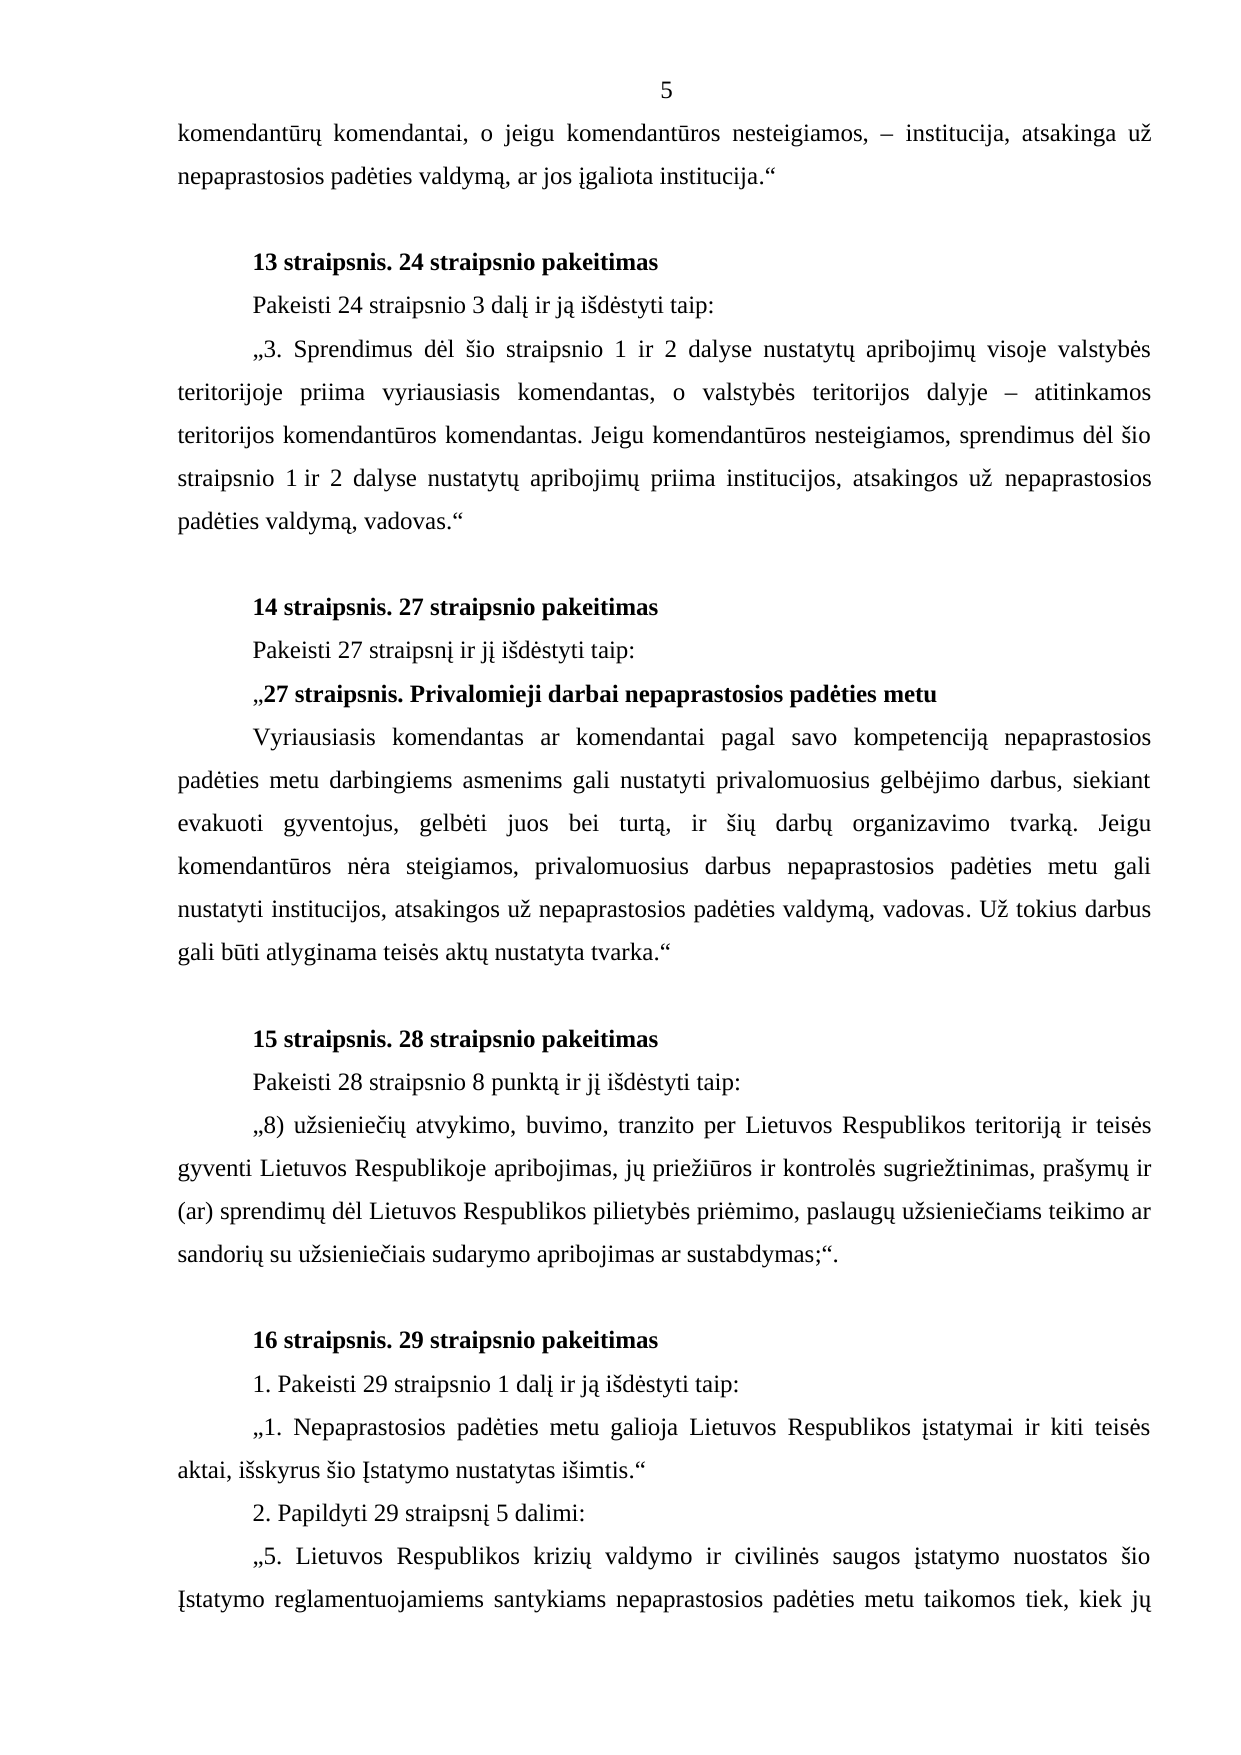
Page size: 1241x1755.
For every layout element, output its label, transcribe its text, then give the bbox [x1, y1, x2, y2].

text 15 straipsnis. 28 straipsnio pakeitimas [177, 1024, 1152, 1052]
text 14 straipsnis. 27 straipsnio pakeitimas [177, 592, 1152, 621]
text Vyriausiasis komendantas ar komendantai pagal savo kompetenciją nepaprastosios padėties metu darbingiems asmenims gali nustatyti privalomuosius gelbėjimo darbus, siekiant evakuoti gyventojus, gelbėti juos bei turtą, ir šių darbų organizavimo tvarką. Jeigu komendantūros nėra steigiamos, privalomuosius darbus nepaprastosios padėties metu gali nustatyti institucijos, atsakingos už nepaprastosios padėties valdymą, vadovas. Už tokius darbus gali būti atlyginama teisės aktų nustatyta tvarka.“ [177, 722, 1152, 966]
text „8) užsieniečių atvykimo, buvimo, tranzito per Lietuvos Respublikos teritoriją ir teisės gyventi Lietuvos Respublikoje apribojimas, jų priežiūros ir kontrolės sugriežtinimas, prašymų ir (ar) sprendimų dėl Lietuvos Respublikos pilietybės priėmimo, paslaugų užsieniečiams teikimo ar sandorių su užsieniečiais sudarymo apribojimas ar sustabdymas;“. [177, 1110, 1152, 1268]
text „1. Nepaprastosios padėties metu galioja Lietuvos Respublikos įstatymai ir kiti teisės aktai, išskyrus šio Įstatymo nustatytas išimtis.“ [177, 1412, 1152, 1484]
text komendantūrų komendantai, o jeigu komendantūros nesteigiamos, – institucija, atsakinga už nepaprastosios padėties valdymą, ar jos įgaliota institucija.“ [177, 118, 1152, 190]
text „27 straipsnis. Privalomieji darbai nepaprastosios padėties metu [177, 679, 1152, 707]
text Pakeisti 28 straipsnio 8 punktą ir jį išdėstyti taip: [177, 1067, 1152, 1096]
text „3. Sprendimus dėl šio straipsnio 1 ir 2 dalyse nustatytų apribojimų visoje valstybės teritorijoje priima vyriausiasis komendantas, o valstybės teritorijos dalyje – atitinkamos teritorijos komendantūros komendantas. Jeigu komendantūros nesteigiamos, sprendimus dėl šio straipsnio 1 ir 2 dalyse nustatytų apribojimų priima institucijos, atsakingos už nepaprastosios padėties valdymą, vadovas.“ [177, 334, 1152, 535]
text Pakeisti 27 straipsnį ir jį išdėstyti taip: [177, 636, 1152, 664]
text 2. Papildyti 29 straipsnį 5 dalimi: [177, 1498, 1152, 1527]
text Pakeisti 24 straipsnio 3 dalį ir ją išdėstyti taip: [177, 291, 1152, 319]
text 1. Pakeisti 29 straipsnio 1 dalį ir ją išdėstyti taip: [177, 1369, 1152, 1397]
text „5. Lietuvos Respublikos krizių valdymo ir civilinės saugos įstatymo nuostatos šio Įstatymo reglamentuojamiems santykiams nepaprastosios padėties metu taikomos tiek, kiek jų [177, 1541, 1152, 1613]
text 13 straipsnis. 24 straipsnio pakeitimas [177, 247, 1152, 276]
text 16 straipsnis. 29 straipsnio pakeitimas [177, 1326, 1152, 1354]
